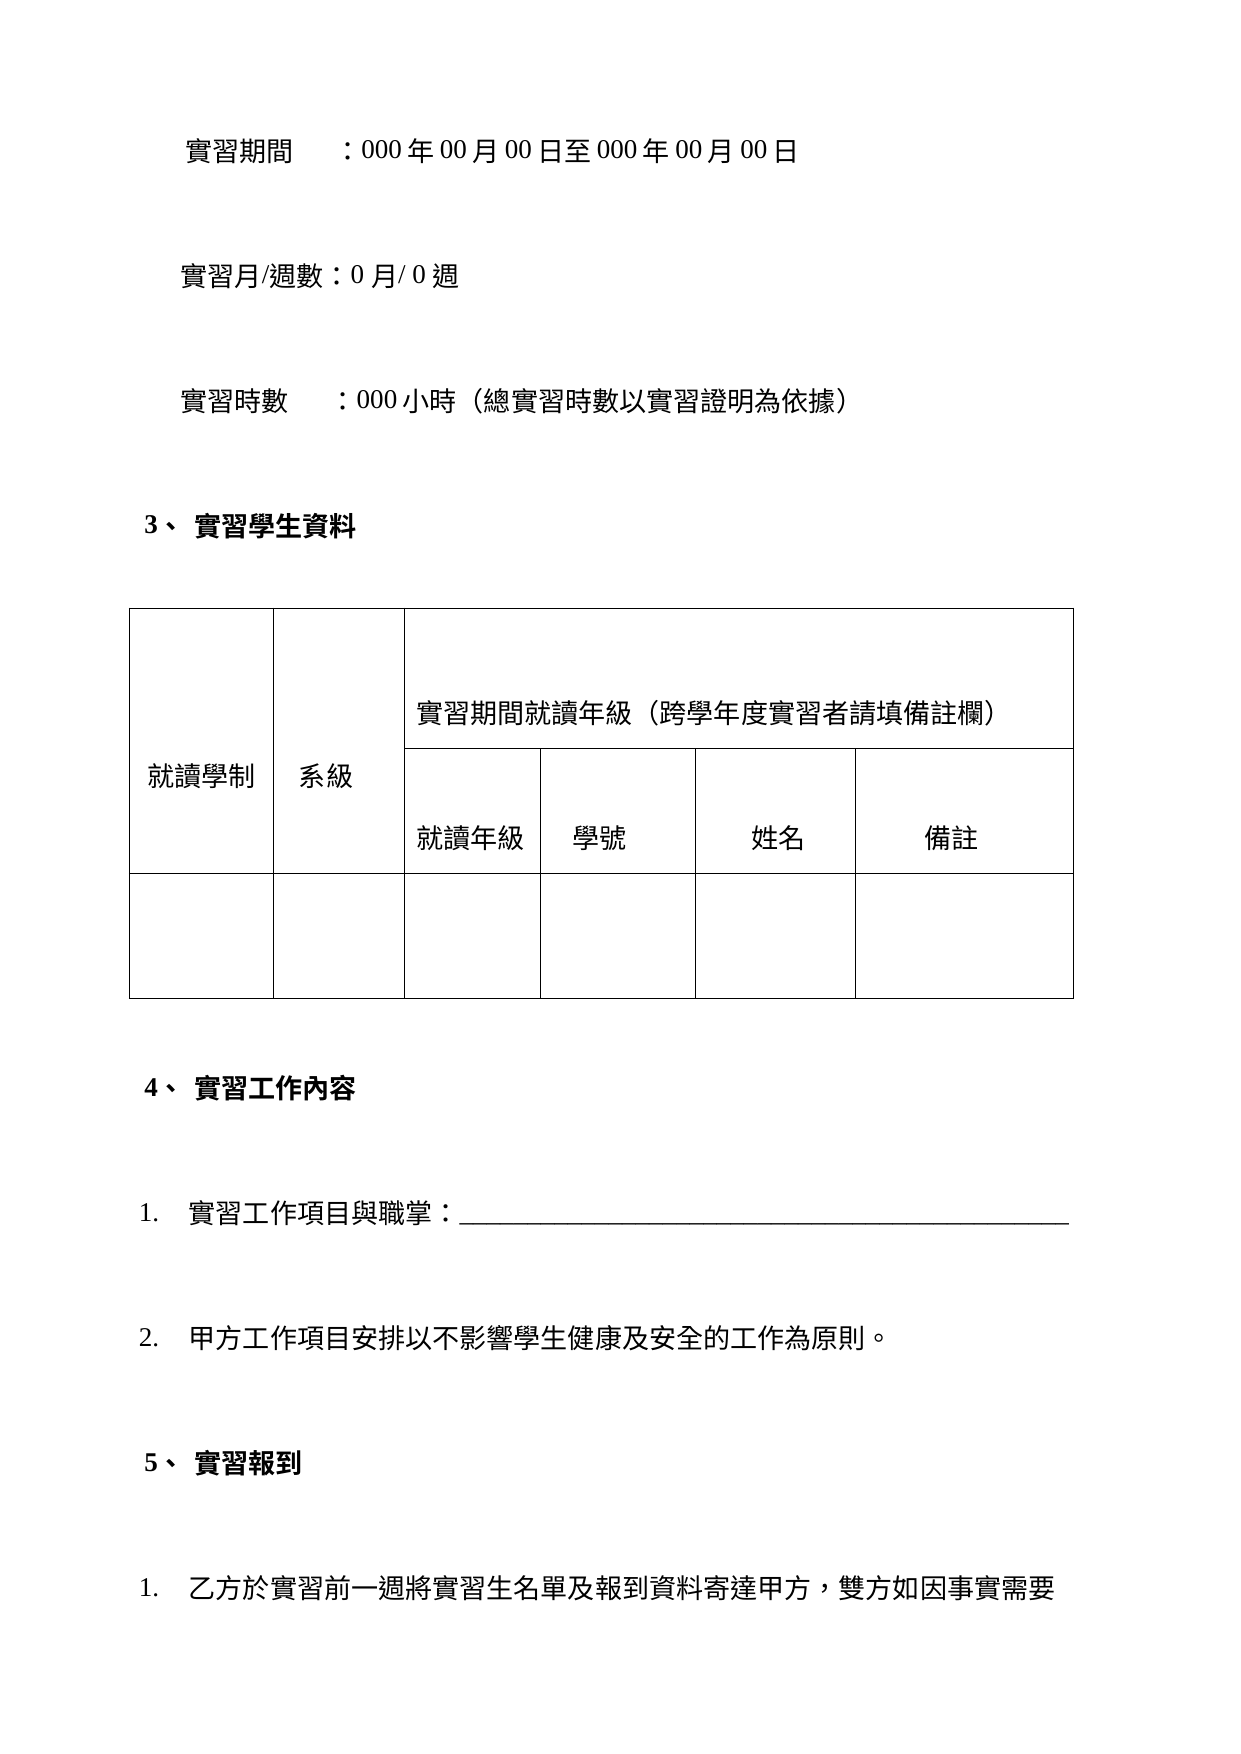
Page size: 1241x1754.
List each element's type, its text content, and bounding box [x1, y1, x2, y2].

table_cell [405, 874, 540, 998]
table_header 實習期間就讀年級（跨學年度實習者請填備註欄） [405, 609, 1073, 748]
table_cell 就讀年級 [405, 749, 540, 873]
table_cell [130, 874, 273, 998]
table_cell [274, 874, 404, 998]
table_header 就讀學制 [130, 609, 273, 873]
table_cell [696, 874, 855, 998]
table_cell [541, 874, 695, 998]
table_cell 姓名 [696, 749, 855, 873]
table_header 實習期間 ：000年00月00日至000年00月00日 [129, 108, 1085, 186]
table_cell 學號 [541, 749, 695, 873]
table_cell 備註 [856, 749, 1073, 873]
table_header 簽約單位： 甲 方：OOOOOOOO 乙 方：文藻學校財團法人文藻外語大學 丙 方： 執行期間：000年00月00日 至 000年00月00日 中華民國000年00月00日 立合約書人： OOOOOOOO (以下簡稱甲方) 文藻學校財團法人文藻外語大學 （以下簡稱乙方） 基於共同推動學生實習制度之共識，雙方協議訂定下列事項，共同遵循。 實習合作職掌 甲方管理部門參與實習課程規劃、負責學生實習職務分配、報到、訓練 及輔導實習學生。 乙方負責聯繫協調實習有關事項及安排分發學生實習單位，並指派輔導 教師負責指導學生實習。 合約執行期限 實習月/週數：0 月/ 0 週 實習時數 ：000小時（總實習時數以實習證明為依據） 實習學生資料 實習工作內容 實習工作項目與職掌：_____________________________________________ 甲方工作項目安排以不影響學生健康及安全的工作為原則。 實習報到 乙方於實習前一週將實習生名單及報到資料寄達甲方，雙方如因事實需要 延長合作期程，宜由雙方同意後另約延長。 甲方於學生報到時，應即給予職前訓練，並派專人指導，職前訓練時數計入實習時數。 實習薪資： 膳宿： 交通： 保險：(註:除揭露實習機構所提供之保險外，乙方請敘明為:乙方承保學生意外險及傷害醫療險)。 實習生輔導 實習期間每位學生均由實習單位主管擔任指導老師，督導實務實習工作內 容及進行技能指導工作。 實習期間乙方依實際狀況需要安排輔導老師赴甲方訪視實習生，負責實習 輔導、溝通、聯繫工作。 甲方所安排之實習內容不得要求學生協助從事違法行為。甲方如有違反，乙方得逕行終止本合約，乙方學生與甲方實習關係亦告終止。 實習考核 實習期間由甲方主管及乙方實習輔導老師共同評核實習成績。甲方於實習結束後一週內函寄「文藻外語大學學生實習成績考評表」及「實習證明」至乙方。 實習期間考勤依甲方規定考核。學生如有適應或表現欠佳情形，由甲方知 會乙方共同處理，經輔導未改善者得予取消實習資格或轉介其他單位。 甲乙雙方不定期協調檢討實習各項措施，期使實習合作更臻完善。 附則 為顧及甲方之業務所需，乙方之實習學生得配合甲方要求簽署智慧財產權暨保密合約書。乙方之實習學生及輔導老師因參加本實習合作所知悉或持有甲方之營業秘密，無論於實習期間或實習結束，均不得洩漏予任何第三人或自行加以使用，亦不得將內容揭露轉述或公開發表。 本合約所有相關附件均視為本合約之一部分，具合約條款完全相同之效力， 其他有關實習合作未盡事宜，甲乙雙方得視實際需要協議後另訂之。 甲方對實習生相關資料須善盡資料保護責任與符合個人資料保護法之使用範圍。 為落實性別平等精神及保障實習學生權益，甲方應依性別工作平等法對乙方學生具有保護義務，並建制相關規範、提供申訴管道及處理機制。當實習學生遭遇相關違反性別平等法令之情形，甲方應提供協助與處理，並於24小時內立即通知乙方。 本合約書之準據法均以中華民國法令為準則。 甲、乙雙方因本合約內容涉訟時，雙方合意以台灣高雄地方法院為第一審管轄法院。 丙方同意合約書內容並已告知家長(監護人或法定代理人)。 本合約書一式三份，甲、乙、丙三方各執一份存照。 附件 附件一：「文藻外語大學學生實習證明書」。 附件二：「文藻外語大學學生實習成績考評表」。 立合約書人： 甲 方 : OOOOOOOOOOO 代表人：OOOOOOOOOOO 地 址：OOOOOOOOOOO 統一編號：OOOOOOOOO 乙 方： 文藻學校財團法人文藻外語大學 代表人： 校長 地 址： 80793高雄市三民區民族一路900號 統一編號：76000424 丙 方： 中華民國000年00月00日 文藻外語大學 Wenzao Ursuline University of Languages 學生校外實習成績考評表Internship Evaluation Form 本表為學生校外實習成績考評表，請實習機構指導人員於學生實習結束後寄回學校之合作窗口(即簽立合約之單位)。This evaluation form is to be completed by the supervisor after the intern’s completion of internship. Please send the completed form to the personnel of the unit of Wenzao that you cooperate with (that is, the unit that you sign the contract with) after students finish their internship. 學生之實習報告最遲應於實習結束前一週內繳交乙份給實習機構指導人員評核。Upon completing the internship, the intern student should hand in the Internship Report to the supervisor within one week. [118, 108, 1085, 1608]
table_cell [856, 874, 1073, 998]
table_header 系級 [274, 609, 404, 873]
